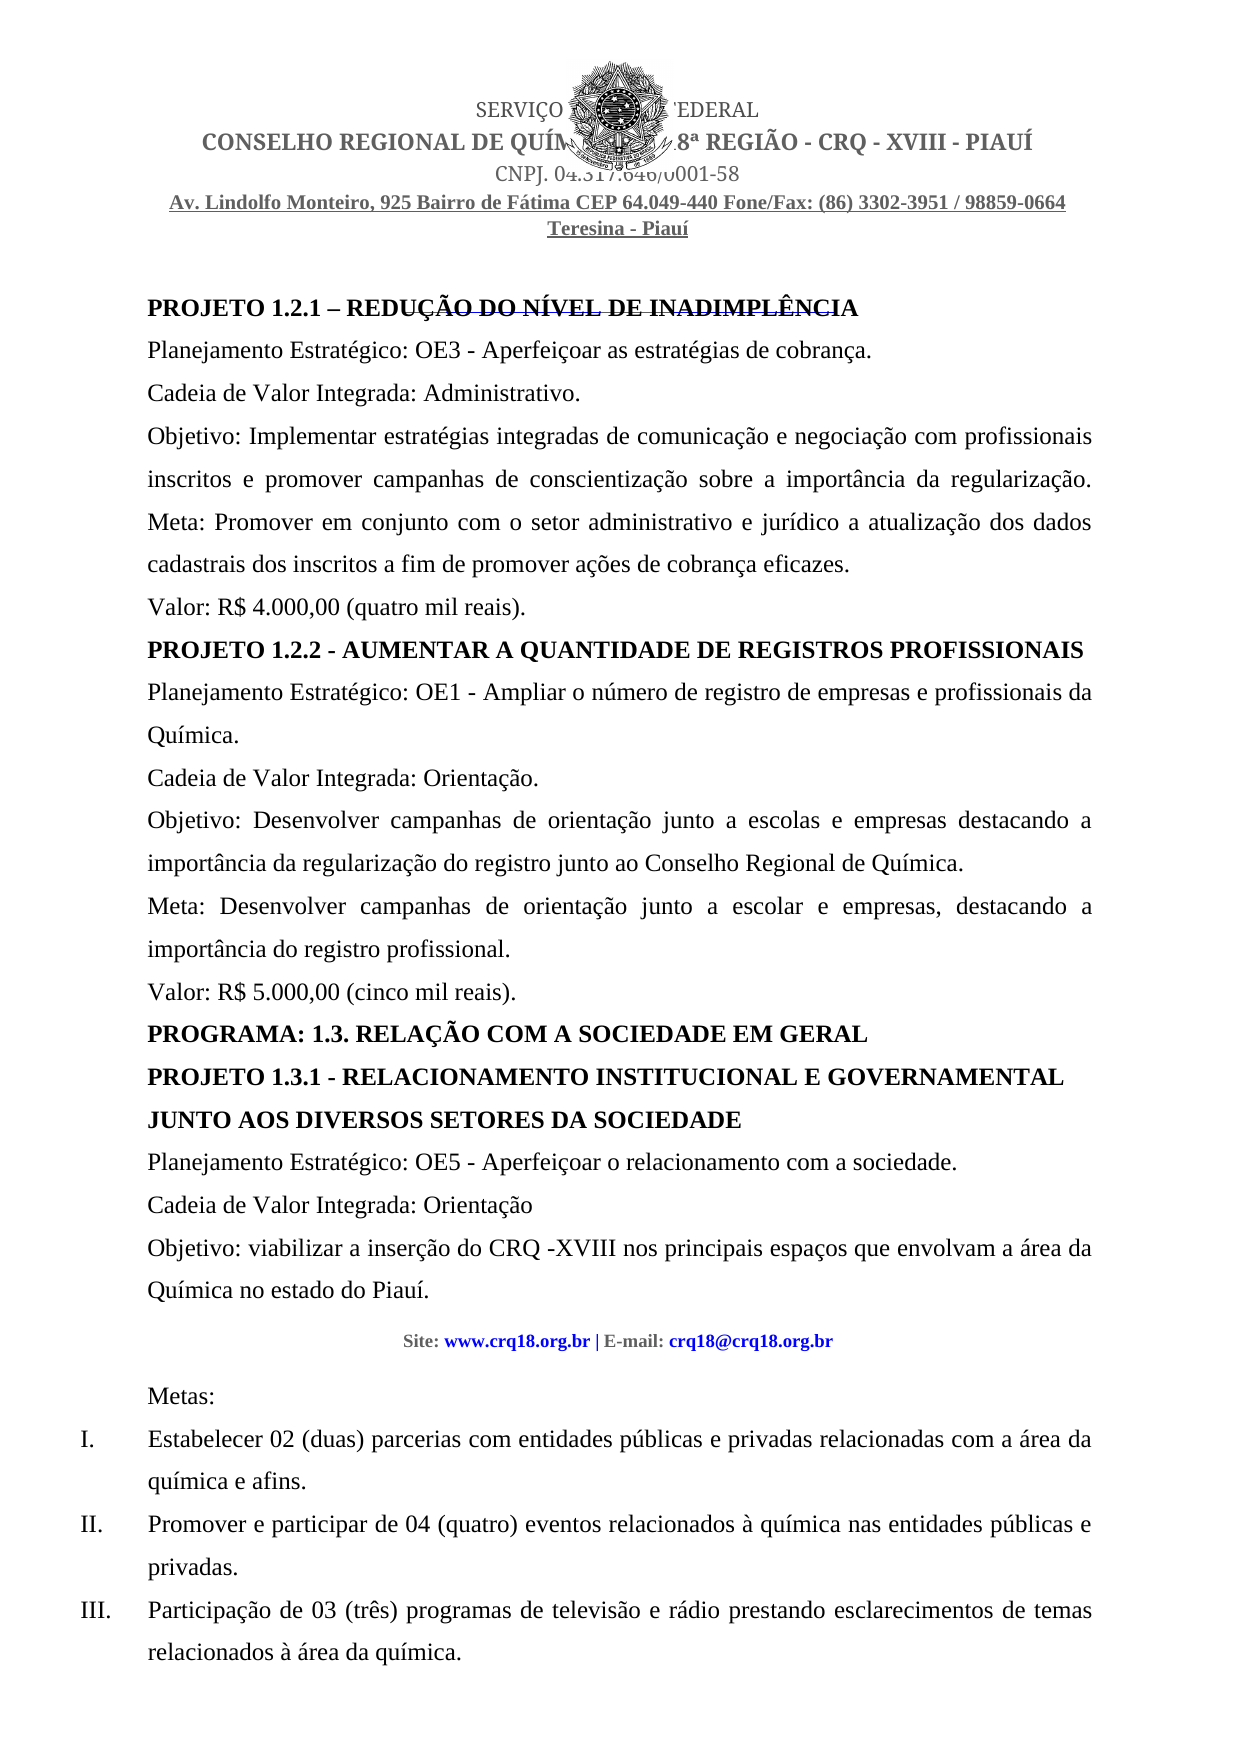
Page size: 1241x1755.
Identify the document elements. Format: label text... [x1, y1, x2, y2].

text Planejamento Estratégico: OE3 - Aperfeiçoar as estratégias de cobrança. [147, 336, 1093, 364]
text Metas: [147, 1381, 1093, 1410]
text Cadeia de Valor Integrada: Orientação [147, 1190, 1093, 1219]
text PROJETO 1.2.2 - AUMENTAR A QUANTIDADE DE REGISTROS PROFISSIONAIS [147, 635, 1093, 664]
text PROJETO 1.3.1 - RELACIONAMENTO INSTITUCIONAL E GOVERNAMENTAL [147, 1062, 1093, 1091]
text JUNTO AOS DIVERSOS SETORES DA SOCIEDADE [147, 1105, 1093, 1133]
list Participação de 03 (três) programas de televisão e rádio prestando esclarecimentos de temas relacionados à área da química. [80, 1595, 1093, 1666]
text Objetivo: viabilizar a inserção do CRQ -XVIII nos principais espaços que envolvam a área da Química no estado do Piauí. [147, 1233, 1093, 1304]
text Objetivo: Desenvolver campanhas de orientação junto a escolas e empresas destacando a importância da regularização do registro junto ao Conselho Regional de Química. [147, 806, 1093, 877]
text Meta: Desenvolver campanhas de orientação junto a escolar e empresas, destacando a importância do registro profissional. [147, 891, 1093, 963]
text Cadeia de Valor Integrada: Administrativo. [147, 378, 1093, 407]
text Planejamento Estratégico: OE1 - Ampliar o número de registro de empresas e profissionais da Química. [147, 677, 1093, 749]
text PROGRAMA: 1.3. RELAÇÃO COM A SOCIEDADE EM GERAL [147, 1019, 1093, 1048]
text Site: www.crq18.org.br | E-mail: crq18@crq18.org.br [149, 1330, 1092, 1352]
list Promover e participar de 04 (quatro) eventos relacionados à química nas entidades públicas e privadas. [80, 1509, 1093, 1581]
text PROJETO 1.2.1 – REDUÇÃO DO NÍVEL DE INADIMPLÊNCIA [147, 293, 1093, 322]
text Cadeia de Valor Integrada: Orientação. [147, 763, 1093, 792]
list Estabelecer 02 (duas) parcerias com entidades públicas e privadas relacionadas com a área da química e afins. [80, 1424, 1093, 1495]
text Valor: R$ 4.000,00 (quatro mil reais). [147, 592, 1093, 621]
text Objetivo: Implementar estratégias integradas de comunicação e negociação com profissionais inscritos e promover campanhas de conscientização sobre a importância da regularização. Meta: Promover em conjunto com o setor administrativo e jurídico a atualização dos dados cadastrais dos inscritos a fim de promover ações de cobrança eficazes. [147, 421, 1093, 578]
text Valor: R$ 5.000,00 (cinco mil reais). [147, 977, 1093, 1006]
text Planejamento Estratégico: OE5 - Aperfeiçoar o relacionamento com a sociedade. [147, 1147, 1093, 1176]
